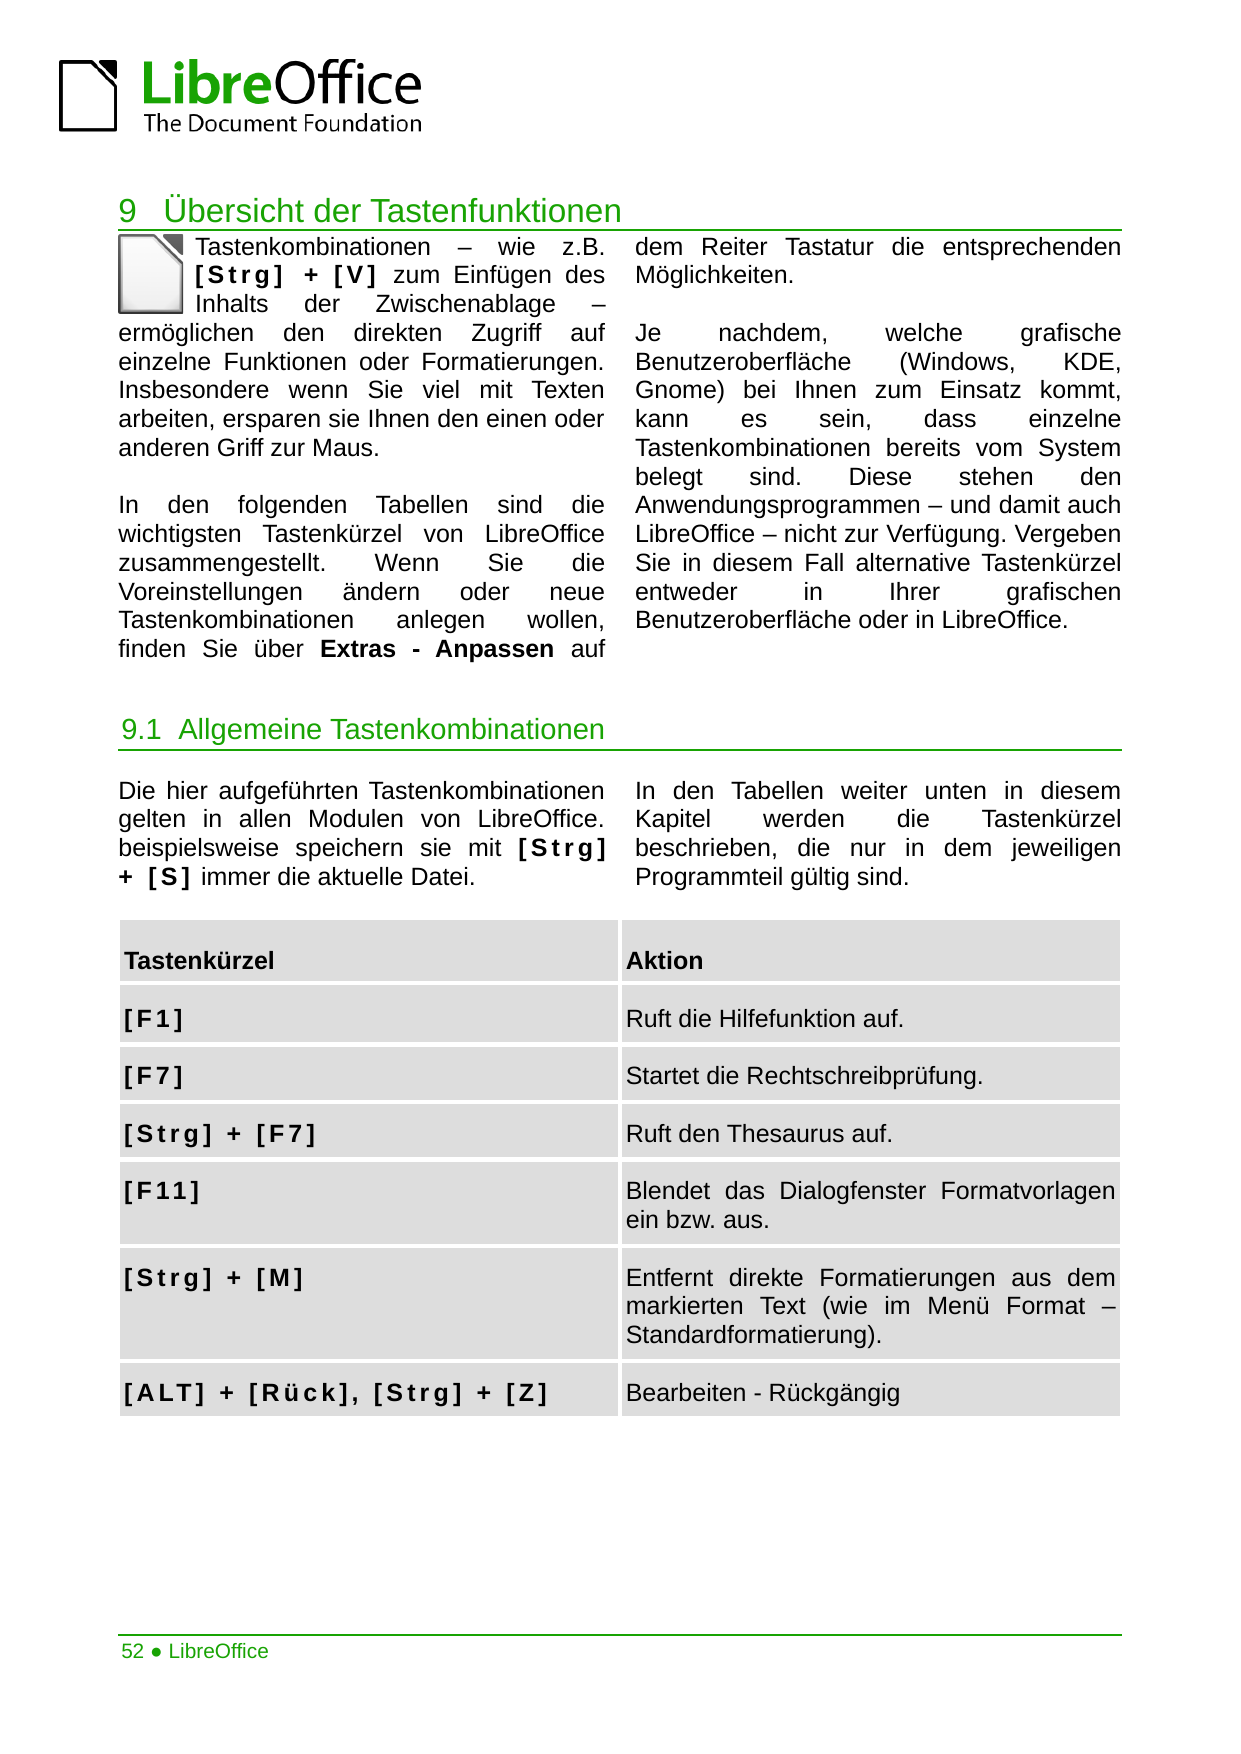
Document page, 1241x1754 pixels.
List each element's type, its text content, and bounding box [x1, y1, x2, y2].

text dem Reiter Tastatur die entsprechenden Möglichkeiten. [635, 231, 1122, 289]
table_cell [F1] [120, 985, 618, 1042]
table_cell Blendet das Dialogfenster Formatvorlagen ein bzw. aus. [622, 1162, 1120, 1244]
table_cell [ALT] + [Rück], [Strg] + [Z] [120, 1363, 618, 1416]
text In den Tabellen weiter unten in diesem Kapitel werden die Tastenkürzel beschrieben, die nur in dem jeweiligen Programmteil gültig sind. [635, 776, 1122, 891]
table_header Tastenkürzel [120, 920, 618, 981]
table_cell [F7] [120, 1047, 618, 1100]
text Je nachdem, welche grafische Benutzeroberfläche (Windows, KDE, Gnome) bei Ihnen zum Einsatz kommt, kann es sein, dass einzelne Tastenkombinationen bereits vom System belegt sind. Diese stehen den Anwendungsprogrammen – und damit auch LibreOffice – nicht zur Verfügung. Vergeben Sie in diesem Fall alternative Tastenkürzel entweder in Ihrer grafischen Benutzeroberfläche oder in LibreOffice. [635, 314, 1122, 634]
table_cell Entfernt direkte Formatierungen aus dem markierten Text (wie im Menü Format – Standardformatierung). [622, 1248, 1120, 1359]
table_cell [Strg] + [F7] [120, 1104, 618, 1157]
text Die hier aufgeführten Tastenkombinationen gelten in allen Modulen von LibreOffice. beispielsweise speichern sie mit [Strg] + [S] immer die aktuelle Datei. [118, 776, 605, 891]
table_cell Ruft die Hilfefunktion auf. [622, 985, 1120, 1042]
picture [118, 234, 184, 314]
subtitle Übersicht der Tastenfunktionen [118, 170, 1122, 229]
subtitle Allgemeine Tastenkombinationen [118, 687, 1122, 749]
table_cell Startet die Rechtschreibprüfung. [622, 1047, 1120, 1100]
table_cell Ruft den Thesaurus auf. [622, 1104, 1120, 1157]
table_cell [F11] [120, 1162, 618, 1244]
table_cell Bearbeiten - Rückgängig [622, 1363, 1120, 1416]
text Tastenkombinationen – wie z.B. [Strg] + [V] zum Einfügen des Inhalts der Zwischenablage – ermöglichen den direkten Zugriff auf einzelne Funktionen oder Formatierungen. Insbesondere wenn Sie viel mit Texten arbeiten, ersparen sie Ihnen den einen oder anderen Griff zur Maus. [118, 231, 605, 461]
table_cell [Strg] + [M] [120, 1248, 618, 1359]
text In den folgenden Tabellen sind die wichtigsten Tastenkürzel von LibreOffice zusammengestellt. Wenn Sie die Voreinstellungen ändern oder neue Tastenkombinationen anlegen wollen, finden Sie über Extras - Anpassen auf [118, 486, 605, 663]
picture [56, 59, 422, 132]
table_header Aktion [622, 920, 1120, 981]
